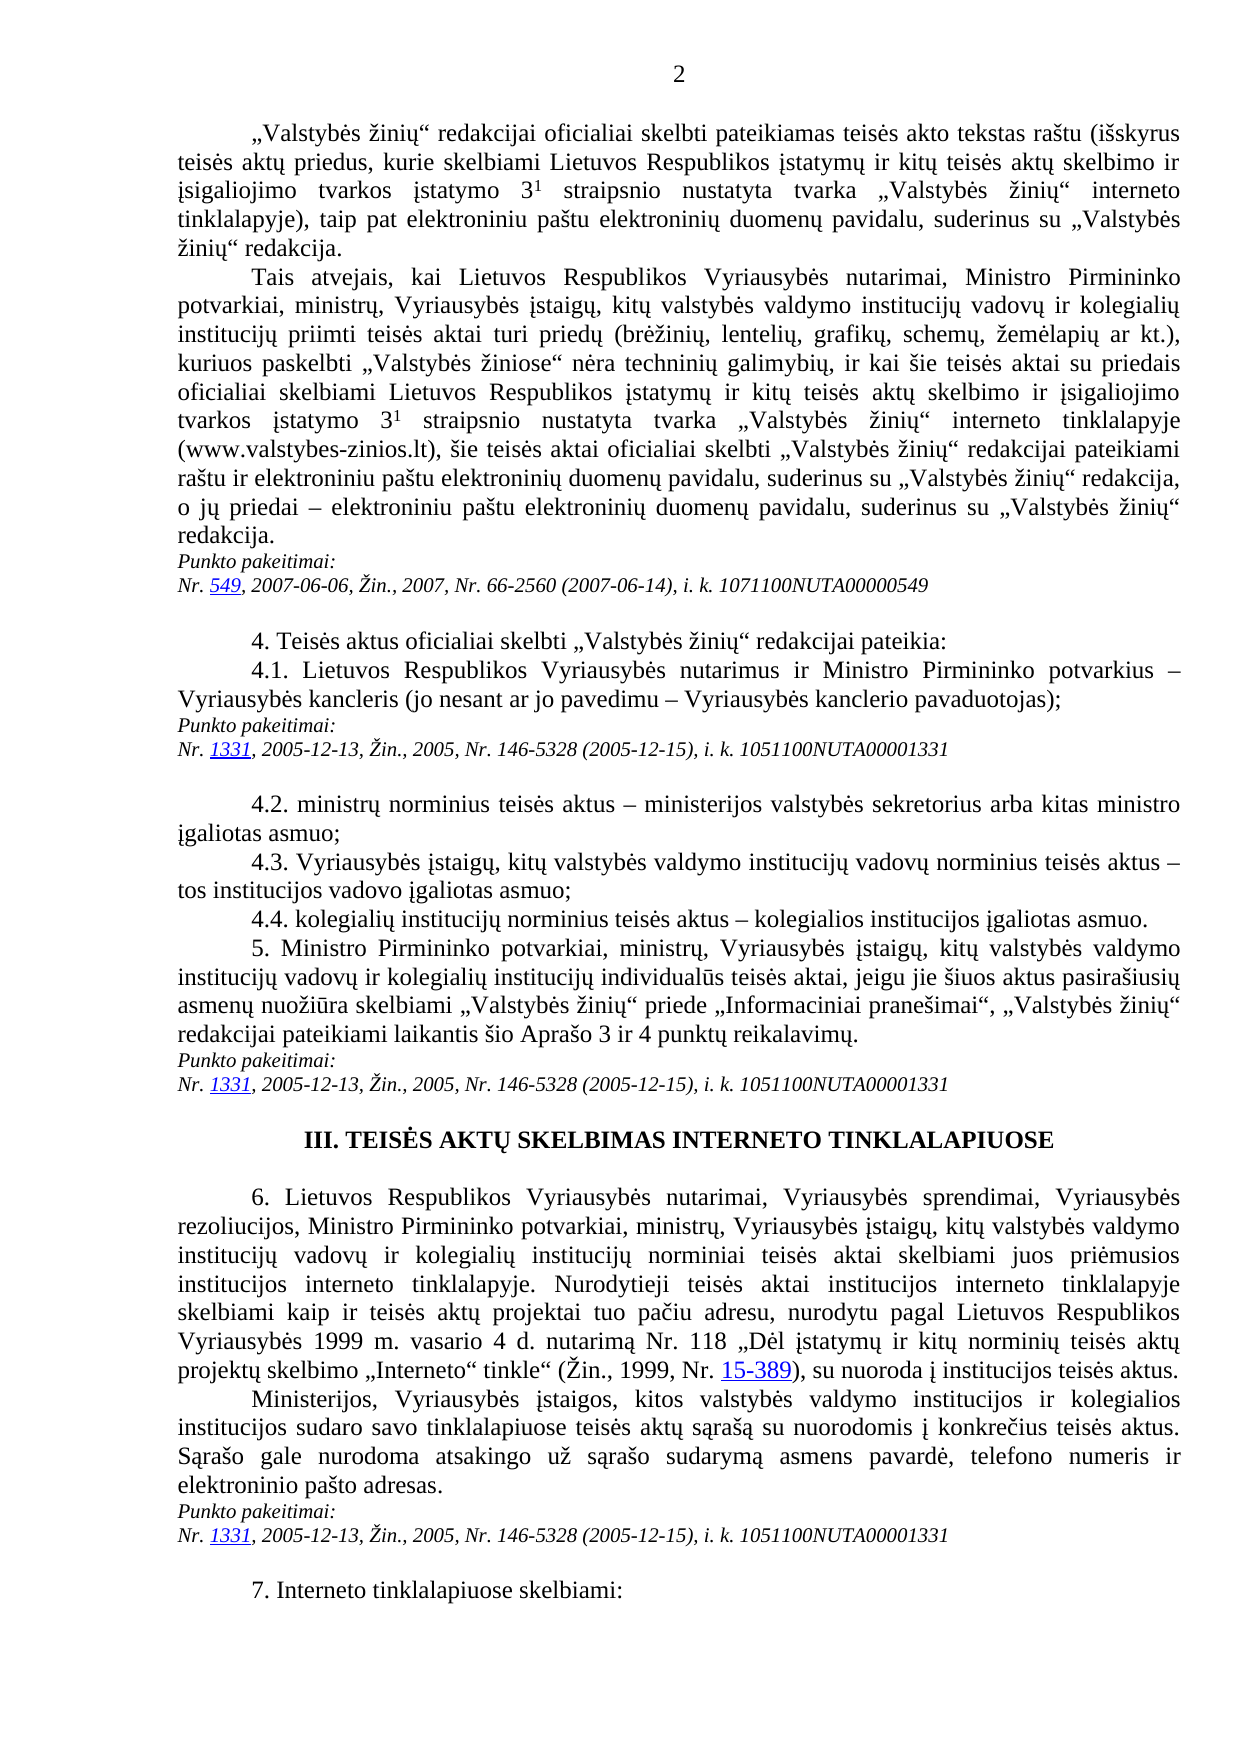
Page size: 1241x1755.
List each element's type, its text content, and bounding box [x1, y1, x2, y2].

text Punkto pakeitimai: [177, 1499, 1181, 1523]
text 4.2. ministrų norminius teisės aktus – ministerijos valstybės sekretorius arba kitas ministro įgaliotas asmuo; [177, 789, 1181, 847]
text III. TEISĖS AKTŲ SKELBIMAS INTERNETO TINKLALAPIUOSE [177, 1125, 1181, 1154]
text 4.1. Lietuvos Respublikos Vyriausybės nutarimus ir Ministro Pirmininko potvarkius – Vyriausybės kancleris (jo nesant ar jo pavedimu – Vyriausybės kanclerio pavaduotojas); [177, 655, 1181, 712]
text 4.3. Vyriausybės įstaigų, kitų valstybės valdymo institucijų vadovų norminius teisės aktus – tos institucijos vadovo įgaliotas asmuo; [177, 847, 1181, 904]
text „Valstybės žinių“ redakcijai oficialiai skelbti pateikiamas teisės akto tekstas raštu (išskyrus teisės aktų priedus, kurie skelbiami Lietuvos Respublikos įstatymų ir kitų teisės aktų skelbimo ir įsigaliojimo tvarkos įstatymo 31 straipsnio nustatyta tvarka „Valstybės žinių“ interneto tinklalapyje), taip pat elektroniniu paštu elektroninių duomenų pavidalu, suderinus su „Valstybės žinių“ redakcija. [177, 118, 1181, 262]
text Nr. 549, 2007-06-06, Žin., 2007, Nr. 66-2560 (2007-06-14), i. k. 1071100NUTA00000549 [177, 573, 1181, 597]
text Tais atvejais, kai Lietuvos Respublikos Vyriausybės nutarimai, Ministro Pirmininko potvarkiai, ministrų, Vyriausybės įstaigų, kitų valstybės valdymo institucijų vadovų ir kolegialių institucijų priimti teisės aktai turi priedų (brėžinių, lentelių, grafikų, schemų, žemėlapių ar kt.), kuriuos paskelbti „Valstybės žiniose“ nėra techninių galimybių, ir kai šie teisės aktai su priedais oficialiai skelbiami Lietuvos Respublikos įstatymų ir kitų teisės aktų skelbimo ir įsigaliojimo tvarkos įstatymo 31 straipsnio nustatyta tvarka „Valstybės žinių“ interneto tinklalapyje (www.valstybes-zinios.lt), šie teisės aktai oficialiai skelbti „Valstybės žinių“ redakcijai pateikiami raštu ir elektroniniu paštu elektroninių duomenų pavidalu, suderinus su „Valstybės žinių“ redakcija, o jų priedai – elektroniniu paštu elektroninių duomenų pavidalu, suderinus su „Valstybės žinių“ redakcija. [177, 262, 1181, 549]
text Punkto pakeitimai: [177, 549, 1181, 573]
text Ministerijos, Vyriausybės įstaigos, kitos valstybės valdymo institucijos ir kolegialios institucijos sudaro savo tinklalapiuose teisės aktų sąrašą su nuorodomis į konkrečius teisės aktus. Sąrašo gale nurodoma atsakingo už sąrašo sudarymą asmens pavardė, telefono numeris ir elektroninio pašto adresas. [177, 1384, 1181, 1499]
text Punkto pakeitimai: [177, 712, 1181, 737]
text Nr. 1331, 2005-12-13, Žin., 2005, Nr. 146-5328 (2005-12-15), i. k. 1051100NUTA00001331 [177, 1523, 1181, 1547]
text 4. Teisės aktus oficialiai skelbti „Valstybės žinių“ redakcijai pateikia: [177, 626, 1181, 655]
text 4.4. kolegialių institucijų norminius teisės aktus – kolegialios institucijos įgaliotas asmuo. [177, 904, 1181, 933]
text Punkto pakeitimai: [177, 1048, 1181, 1072]
text 5. Ministro Pirmininko potvarkiai, ministrų, Vyriausybės įstaigų, kitų valstybės valdymo institucijų vadovų ir kolegialių institucijų individualūs teisės aktai, jeigu jie šiuos aktus pasirašiusių asmenų nuožiūra skelbiami „Valstybės žinių“ priede „Informaciniai pranešimai“, „Valstybės žinių“ redakcijai pateikiami laikantis šio Aprašo 3 ir 4 punktų reikalavimų. [177, 933, 1181, 1048]
text Nr. 1331, 2005-12-13, Žin., 2005, Nr. 146-5328 (2005-12-15), i. k. 1051100NUTA00001331 [177, 737, 1181, 761]
text 6. Lietuvos Respublikos Vyriausybės nutarimai, Vyriausybės sprendimai, Vyriausybės rezoliucijos, Ministro Pirmininko potvarkiai, ministrų, Vyriausybės įstaigų, kitų valstybės valdymo institucijų vadovų ir kolegialių institucijų norminiai teisės aktai skelbiami juos priėmusios institucijos interneto tinklalapyje. Nurodytieji teisės aktai institucijos interneto tinklalapyje skelbiami kaip ir teisės aktų projektai tuo pačiu adresu, nurodytu pagal Lietuvos Respublikos Vyriausybės 1999 m. vasario 4 d. nutarimą Nr. 118 „Dėl įstatymų ir kitų norminių teisės aktų projektų skelbimo „Interneto“ tinkle“ (Žin., 1999, Nr. 15-389), su nuoroda į institucijos teisės aktus. [177, 1182, 1181, 1384]
text 7. Interneto tinklalapiuose skelbiami: [177, 1576, 1181, 1604]
text Nr. 1331, 2005-12-13, Žin., 2005, Nr. 146-5328 (2005-12-15), i. k. 1051100NUTA00001331 [177, 1072, 1181, 1096]
